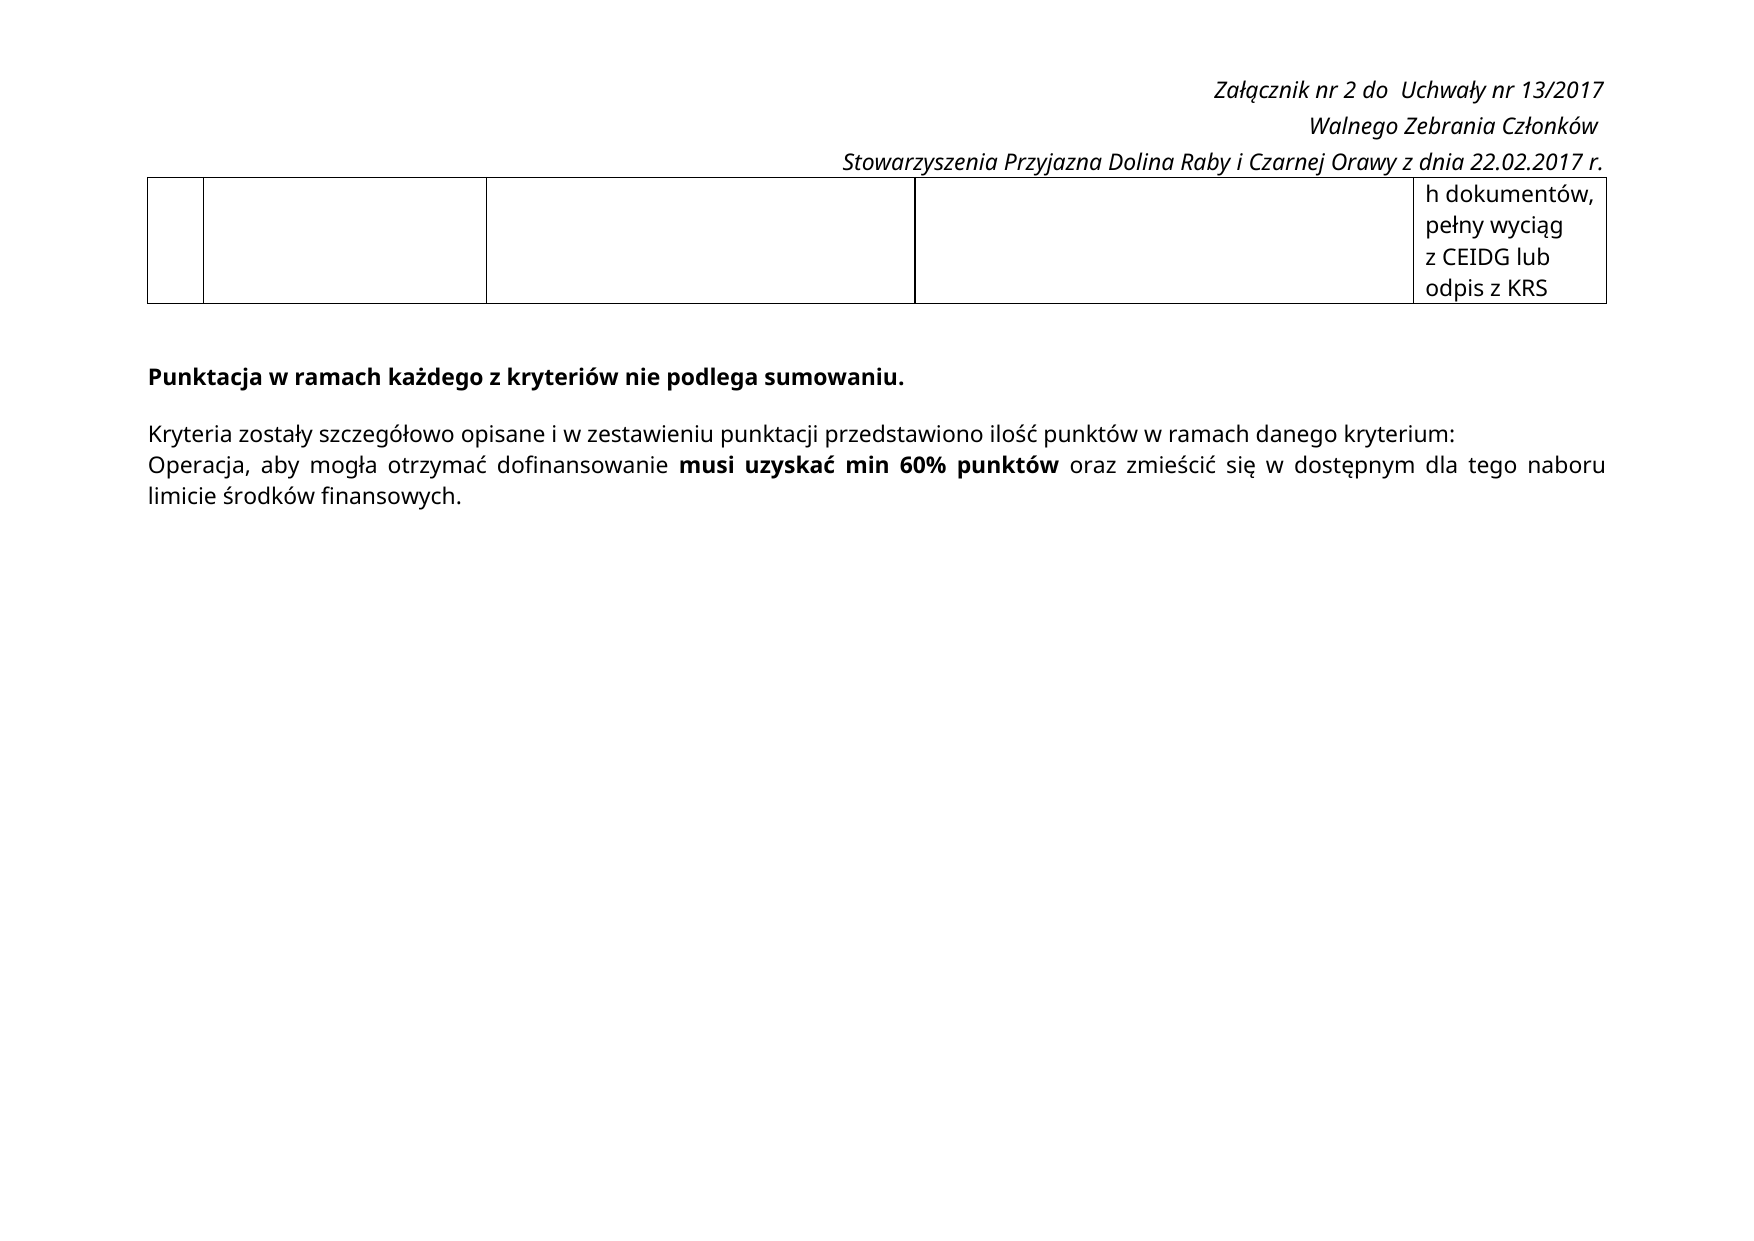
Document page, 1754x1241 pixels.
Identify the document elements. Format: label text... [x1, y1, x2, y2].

table_cell [487, 178, 914, 303]
text Operacja, aby mogła otrzymać dofinansowanie musi uzyskać min 60% punktów oraz zmieścić się w dostępnym dla tego naboru limicie środków finansowych. [148, 449, 1606, 511]
text Punktacja w ramach każdego z kryteriów nie podlega sumowaniu. [148, 361, 1606, 392]
table_cell [204, 178, 486, 303]
table_cell [916, 178, 1413, 303]
text Kryteria zostały szczegółowo opisane i w zestawieniu punktacji przedstawiono ilość punktów w ramach danego kryterium: [148, 417, 1606, 449]
table_cell [148, 178, 203, 303]
table_cell h dokumentów, pełny wyciąg z CEIDG lub odpis z KRS [1414, 178, 1606, 303]
